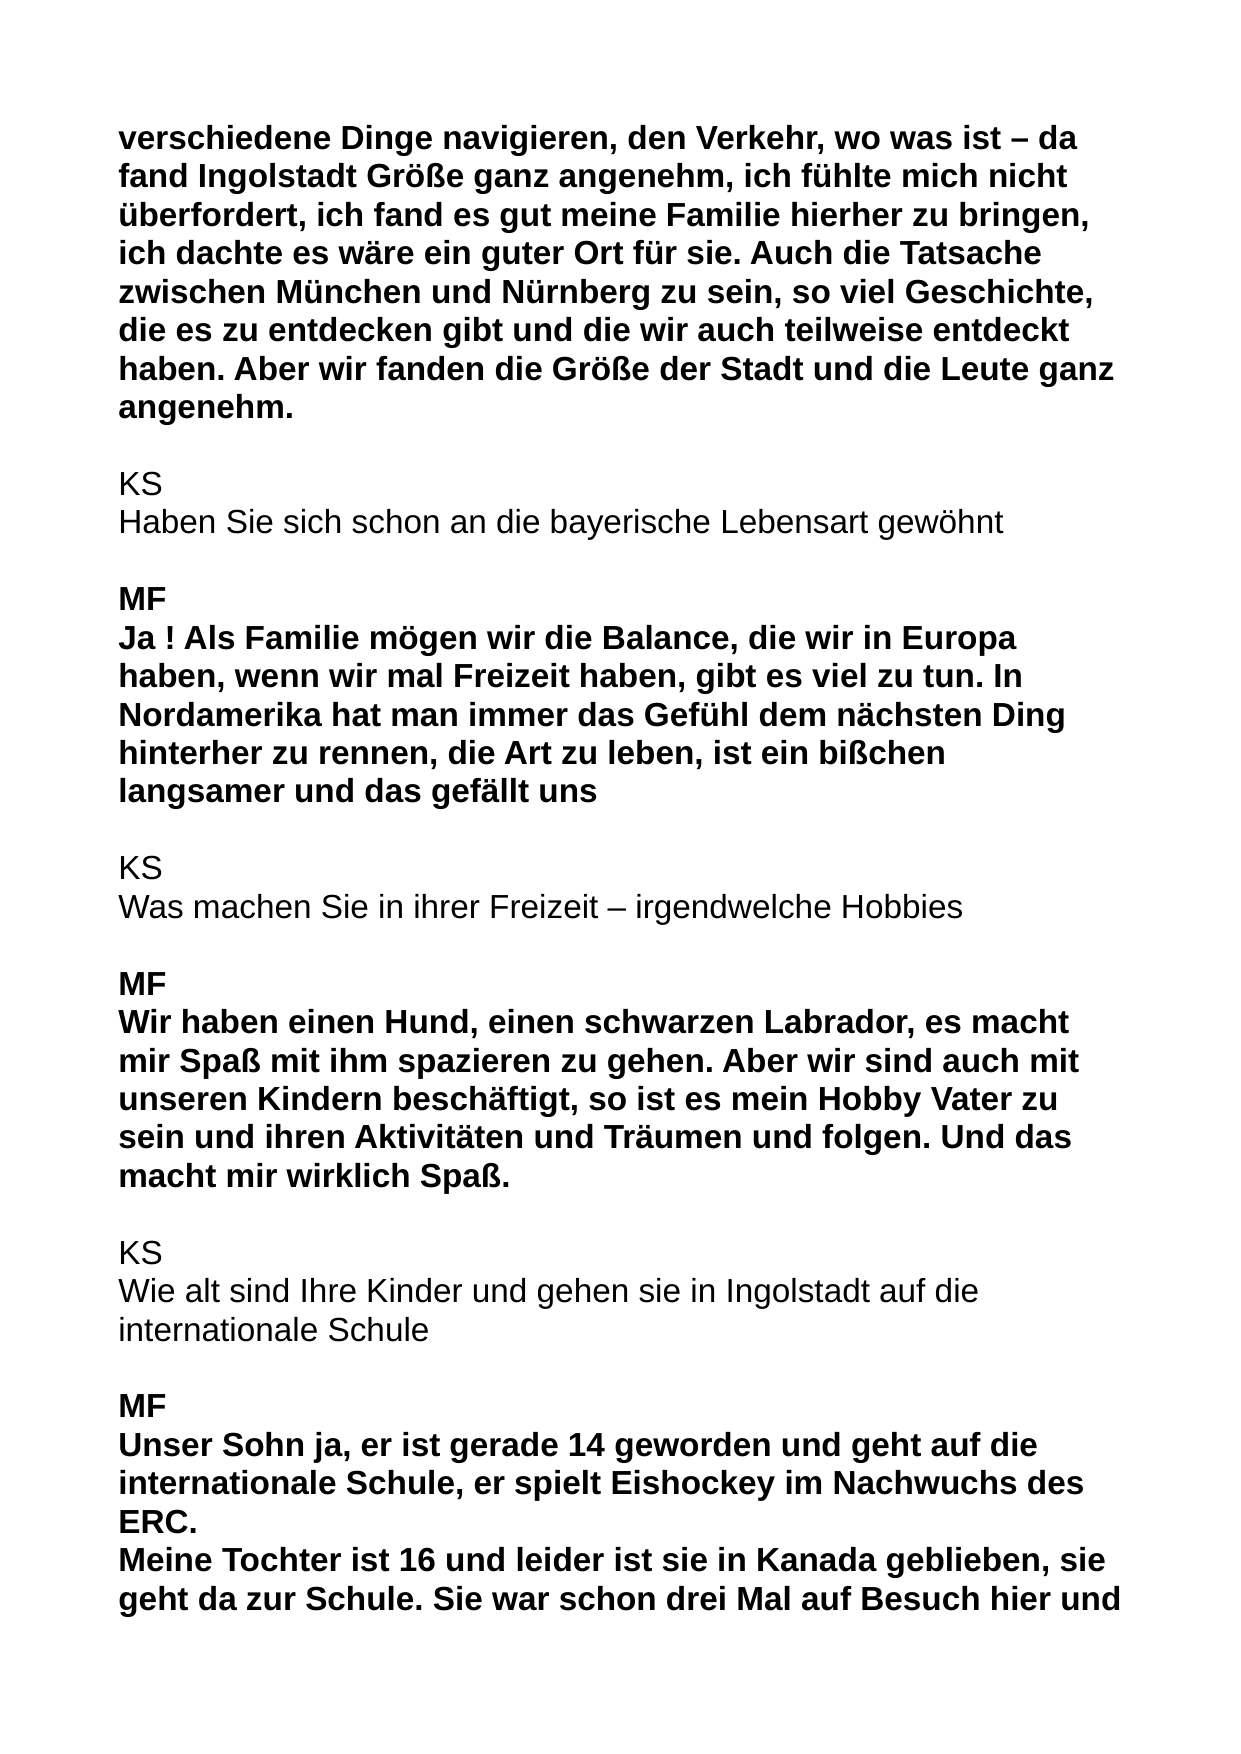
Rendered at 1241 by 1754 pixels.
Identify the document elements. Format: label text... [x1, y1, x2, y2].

text verschiedene Dinge navigieren, den Verkehr, wo was ist – da fand Ingolstadt Größe ganz angenehm, ich fühlte mich nicht überfordert, ich fand es gut meine Familie hierher zu bringen, ich dachte es wäre ein guter Ort für sie. Auch die Tatsache zwischen München und Nürnberg zu sein, so viel Geschichte, die es zu entdecken gibt und die wir auch teilweise entdeckt haben. Aber wir fanden die Größe der Stadt und die Leute ganz angenehm. [118, 118, 1122, 426]
text Was machen Sie in ihrer Freizeit – irgendwelche Hobbies [118, 887, 1122, 925]
text Unser Sohn ja, er ist gerade 14 geworden und geht auf die internationale Schule, er spielt Eishockey im Nachwuchs des ERC. [118, 1425, 1122, 1540]
text KS [118, 848, 1122, 887]
text MF [118, 964, 1122, 1002]
text KS [118, 1233, 1122, 1271]
text MF [118, 579, 1122, 618]
text Wie alt sind Ihre Kinder und gehen sie in Ingolstadt auf die internationale Schule [118, 1271, 1122, 1348]
text Ja ! Als Familie mögen wir die Balance, die wir in Europa haben, wenn wir mal Freizeit haben, gibt es viel zu tun. In Nordamerika hat man immer das Gefühl dem nächsten Ding hinterher zu rennen, die Art zu leben, ist ein bißchen langsamer und das gefällt uns [118, 618, 1122, 810]
text KS [118, 464, 1122, 502]
text Meine Tochter ist 16 und leider ist sie in Kanada geblieben, sie geht da zur Schule. Sie war schon drei Mal auf Besuch hier und [118, 1540, 1122, 1617]
text Haben Sie sich schon an die bayerische Lebensart gewöhnt [118, 502, 1122, 541]
text Wir haben einen Hund, einen schwarzen Labrador, es macht mir Spaß mit ihm spazieren zu gehen. Aber wir sind auch mit unseren Kindern beschäftigt, so ist es mein Hobby Vater zu sein und ihren Aktivitäten und Träumen und folgen. Und das macht mir wirklich Spaß. [118, 1002, 1122, 1194]
text MF [118, 1387, 1122, 1425]
